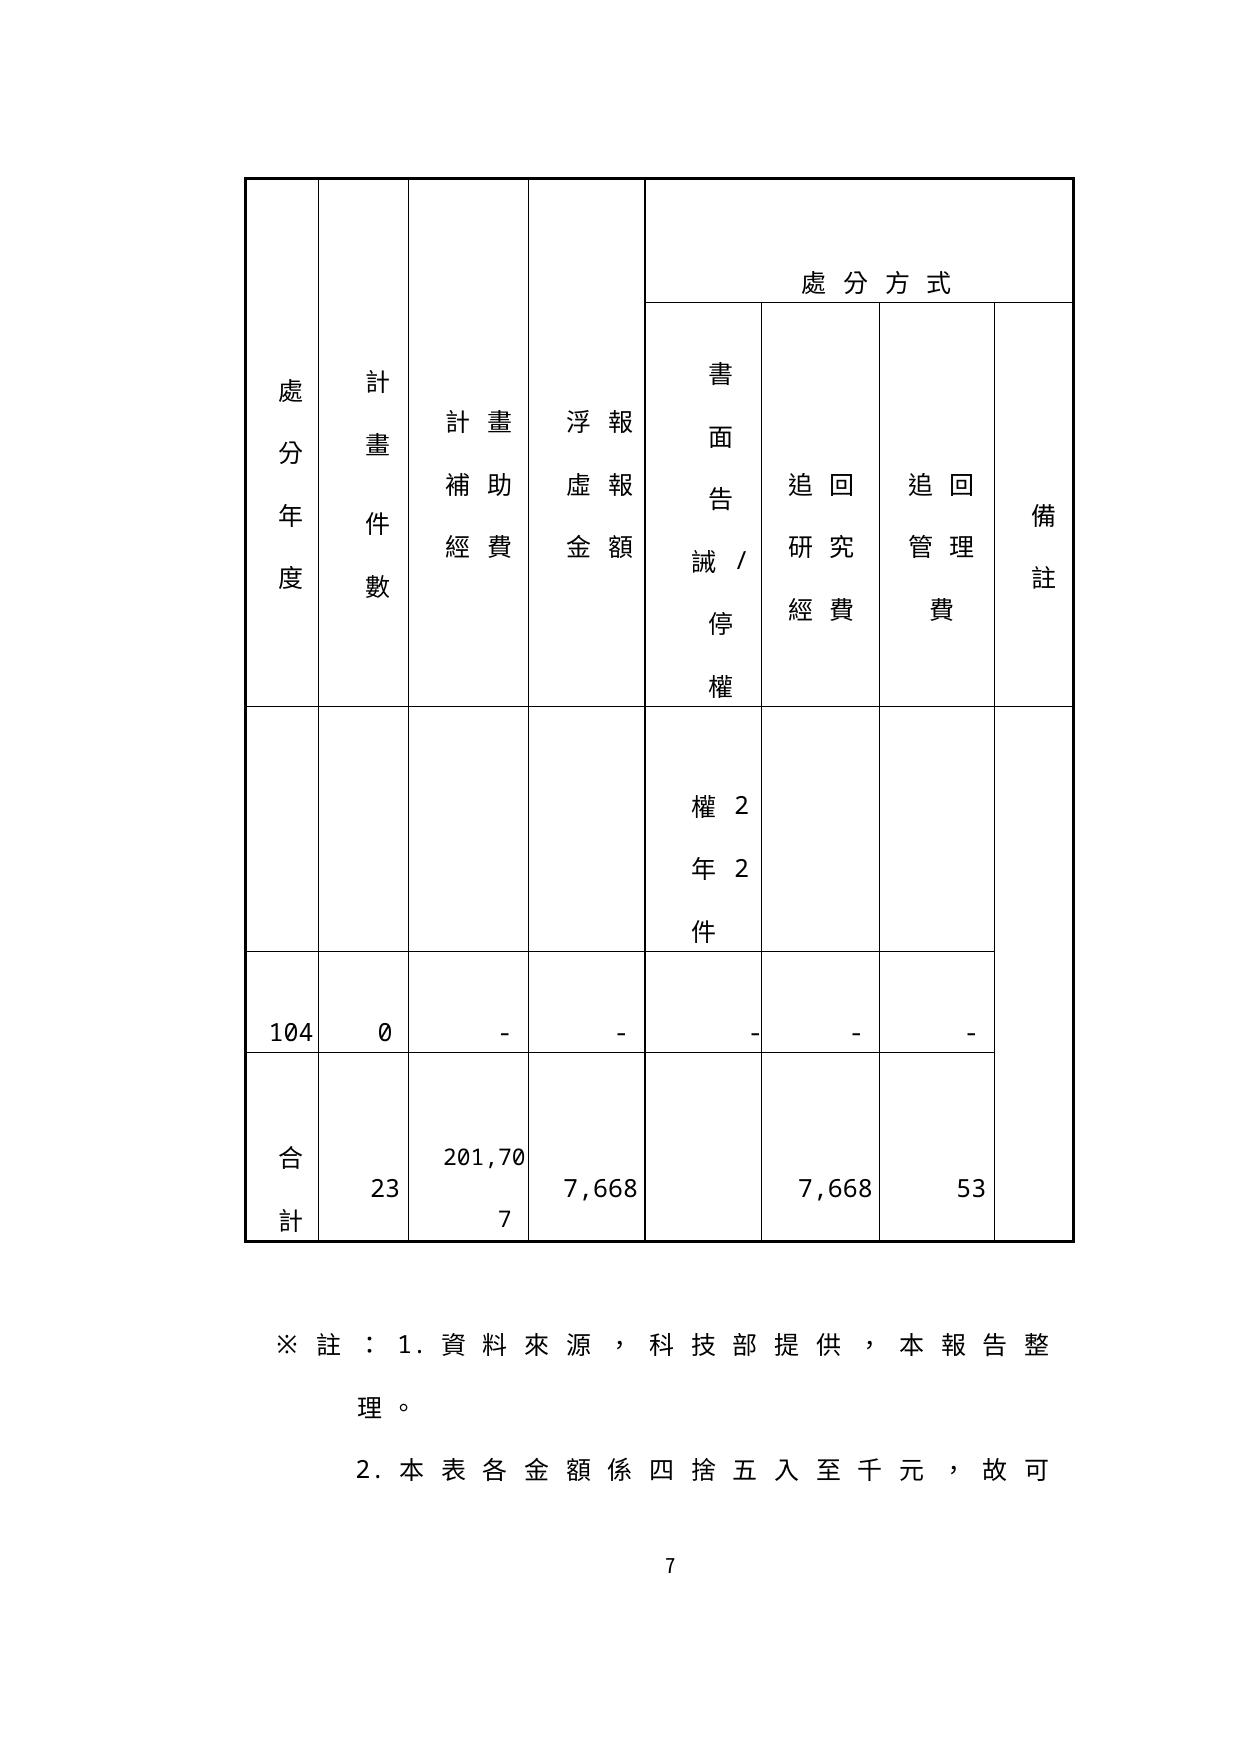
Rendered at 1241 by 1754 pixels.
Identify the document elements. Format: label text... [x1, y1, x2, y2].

table_cell 104 [247, 952, 318, 1052]
table_cell 合計 [247, 1053, 318, 1240]
table_header 計畫 件數 [319, 180, 408, 706]
table_cell [529, 707, 644, 951]
table_header 計畫補助經費 [409, 180, 528, 706]
table_cell [995, 707, 1072, 1240]
table_header 浮報虛報金額 [529, 180, 644, 706]
table_cell 201,707 [409, 1053, 528, 1240]
table_cell 追回研究經費 [762, 303, 879, 706]
table_cell - [762, 952, 879, 1052]
table_cell 23 [319, 1053, 408, 1240]
table_cell [646, 1053, 761, 1240]
text 2.本表各金額係四捨五入至千元，故可 [321, 1427, 1058, 1490]
table_cell - [409, 952, 528, 1052]
table_header 處分年度 [247, 180, 318, 706]
table_cell 追回管理費 [880, 303, 994, 706]
table_cell 備註 [995, 303, 1072, 706]
table_cell [762, 707, 879, 951]
table_cell - [646, 952, 761, 1052]
table_cell 0 [319, 952, 408, 1052]
table_cell [319, 707, 408, 951]
table_cell 書面告誡/停權 [646, 303, 761, 706]
table_header 處分方式 [646, 180, 1072, 302]
table_cell [247, 707, 318, 951]
table_cell [409, 707, 528, 951]
table_cell - [880, 952, 994, 1052]
table_cell 7,668 [529, 1053, 644, 1240]
table_cell 權2年2件 [646, 707, 761, 951]
table_cell - [529, 952, 644, 1052]
table_cell 53 [880, 1053, 994, 1240]
text ※註：1.資料來源，科技部提供，本報告整理。 [242, 1302, 1058, 1427]
table_cell 7,668 [762, 1053, 879, 1240]
table_cell - [880, 707, 994, 951]
